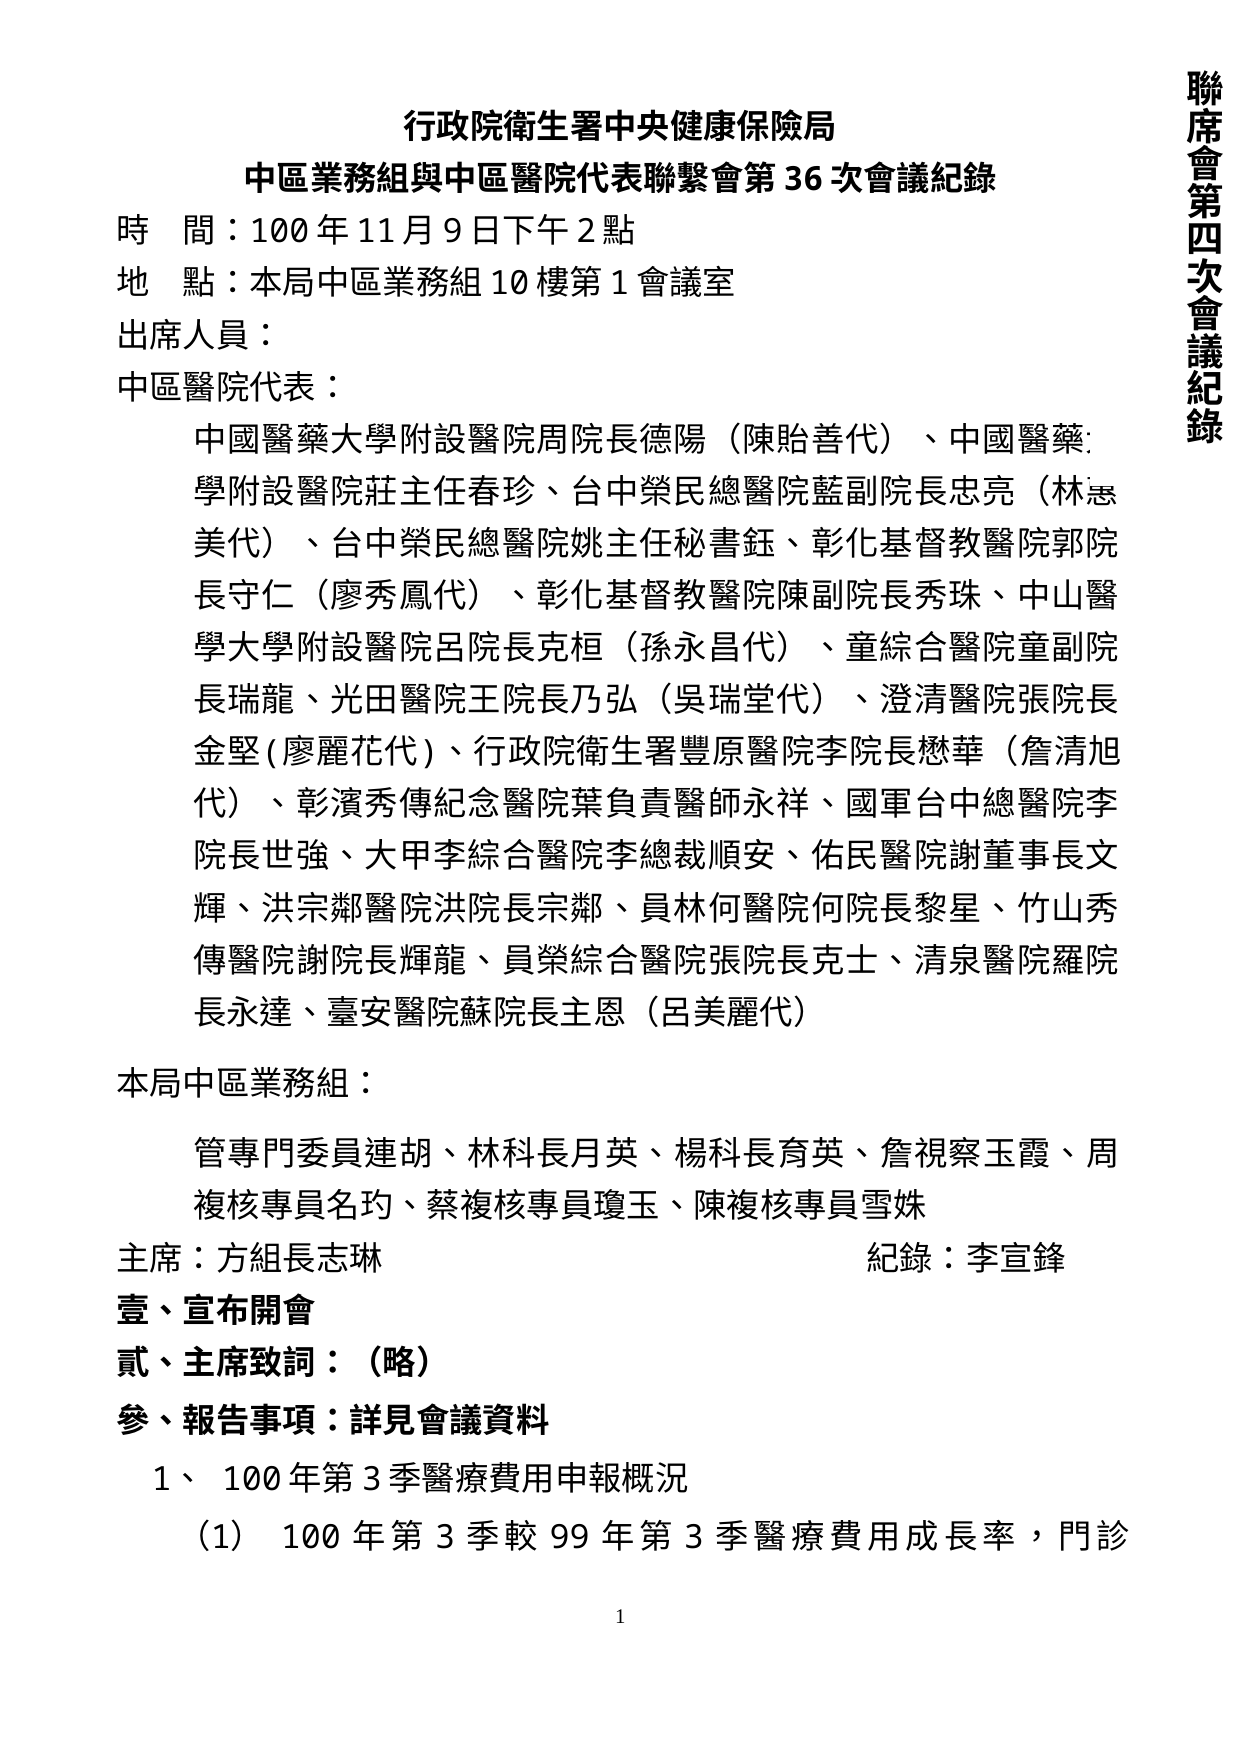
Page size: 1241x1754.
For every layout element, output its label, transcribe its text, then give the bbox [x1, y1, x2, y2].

text 聯席會第四次會議紀錄 [1178, 69, 1233, 471]
text 行政院衛生署中央健康保險局 [113, 96, 1090, 148]
text 中區業務組與中區醫院代表聯繫會第36次會議紀錄 [113, 148, 1090, 200]
text 本局中區業務組： [116, 1052, 1122, 1104]
text 出席人員： [116, 304, 1090, 357]
list 100年第3季醫療費用申報概況 [151, 1442, 1130, 1500]
list 100年第3季較99年第3季醫療費用成長率，門診 [177, 1500, 1130, 1559]
text 壹、宣布開會 [116, 1279, 1131, 1332]
text 主席：方組長志琳 紀錄：李宣鋒 [116, 1227, 1122, 1279]
text 地 點：本局中區業務組10樓第1會議室 [116, 252, 1090, 304]
text 貳、主席致詞：（略） [116, 1332, 1131, 1384]
text 時 間：100年11月9日下午2點 [116, 54, 1240, 486]
text 中區醫院代表： [116, 357, 1090, 409]
text 中國醫藥大學附設醫院周院長德陽（陳貽善代）、中國醫藥大學附設醫院莊主任春珍、台中榮民總醫院藍副院長忠亮（林惠美代）、台中榮民總醫院姚主任秘書鈺、彰化基督教醫院郭院長守仁（廖秀鳳代）、彰化基督教醫院陳副院長秀珠、中山醫學大學附設醫院呂院長克桓（孫永昌代）、童綜合醫院童副院長瑞龍、光田醫院王院長乃弘（吳瑞堂代）、澄清醫院張院長金堅(廖麗花代)、行政院衛生署豐原醫院李院長懋華（詹清旭代）、彰濱秀傳紀念醫院葉負責醫師永祥、國軍台中總醫院李院長世強、大甲李綜合醫院李總裁順安、佑民醫院謝董事長文輝、洪宗鄰醫院洪院長宗鄰、員林何醫院何院長黎星、竹山秀傳醫院謝院長輝龍、員榮綜合醫院張院長克士、清泉醫院羅院長永達、臺安醫院蘇院長主恩（呂美麗代） [193, 409, 1122, 1034]
text 參、報告事項：詳見會議資料 [116, 1384, 1131, 1442]
text 管專門委員連胡、林科長月英、楊科長育英、詹視察玉霞、周複核專員名玓、蔡複核專員瓊玉、陳複核專員雪姝 [193, 1123, 1122, 1227]
